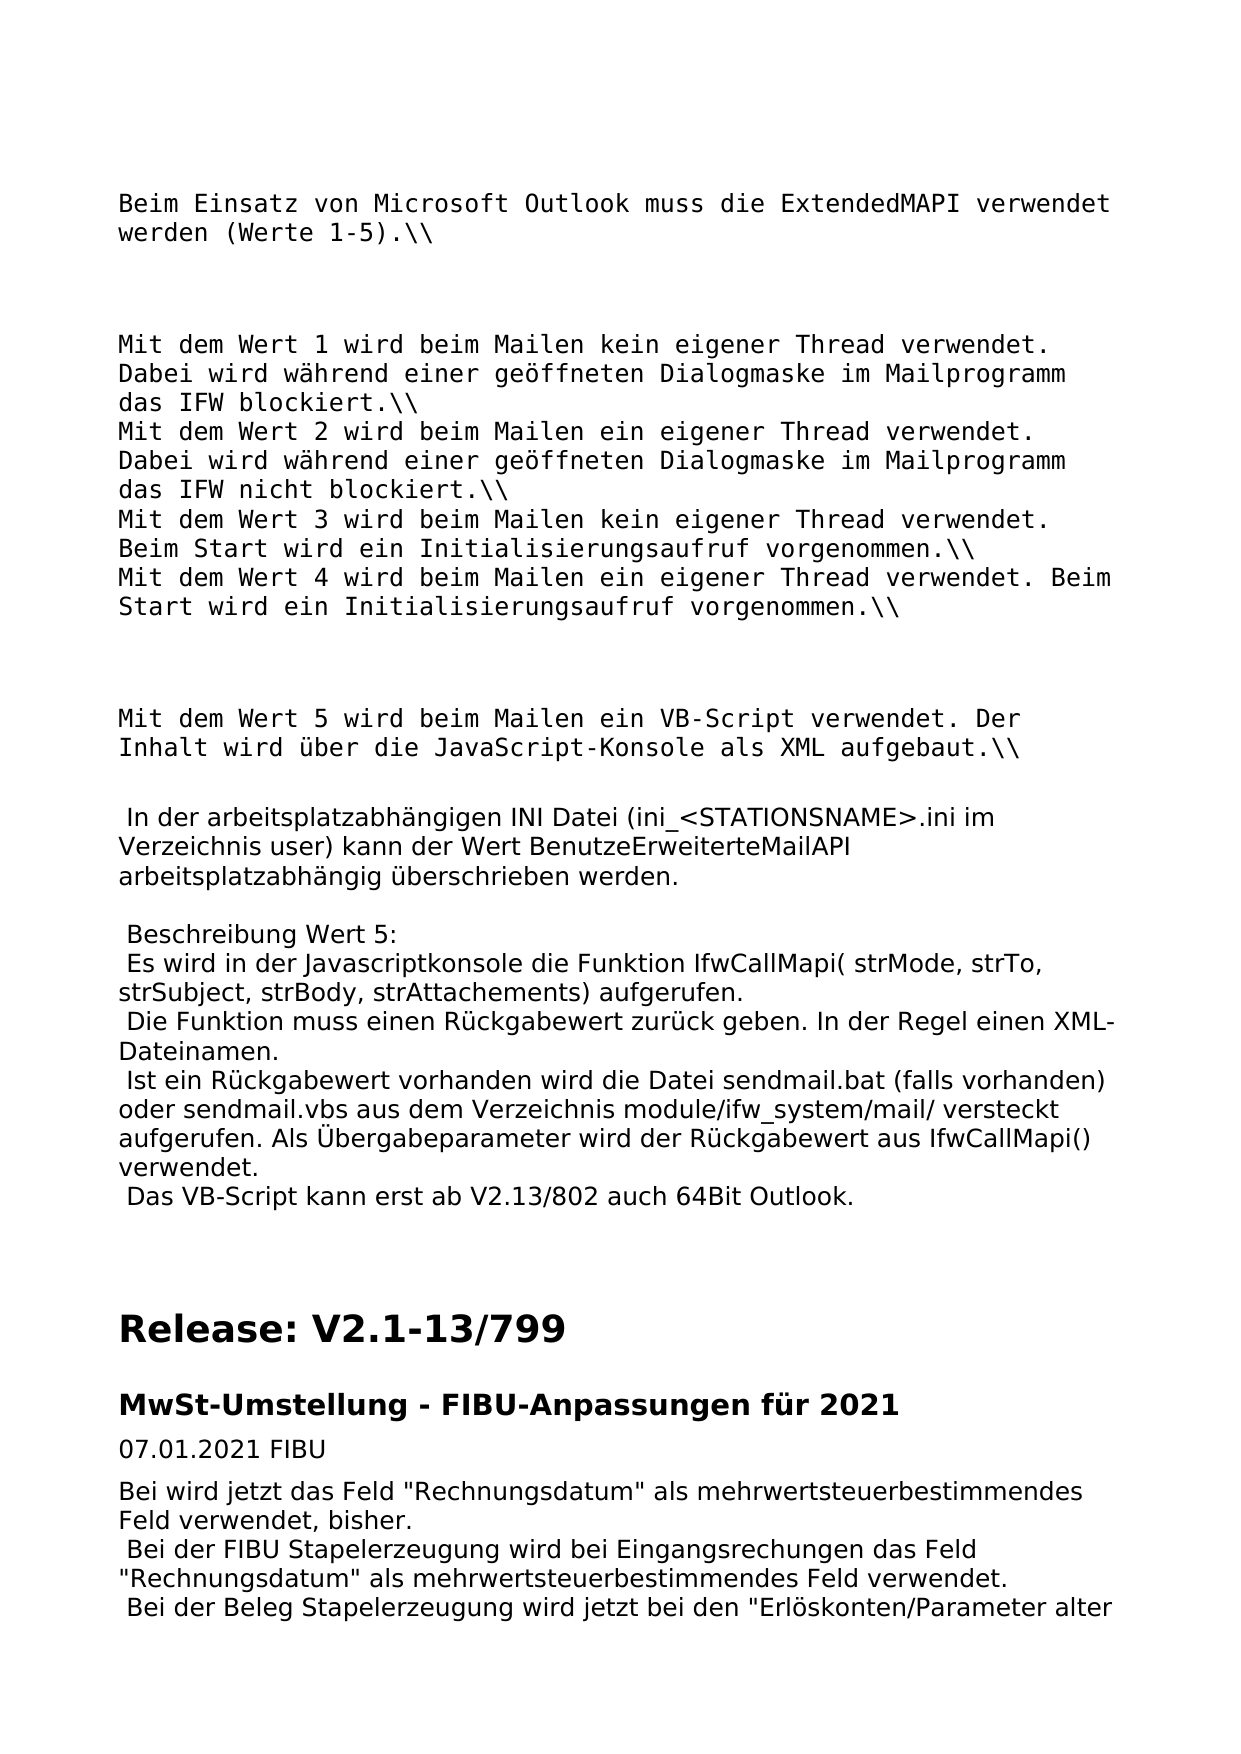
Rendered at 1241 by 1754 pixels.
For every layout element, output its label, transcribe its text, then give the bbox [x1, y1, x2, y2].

text Bei wird jetzt das Feld "Rechnungsdatum" als mehrwertsteuerbestimmendes Feld verwendet, bisher. Bei der FIBU Stapelerzeugung wird bei Eingangsrechungen das Feld "Rechnungsdatum" als mehrwertsteuerbestimmendes Feld verwendet. Bei der Beleg Stapelerzeugung wird jetzt bei den "Erlöskonten/Parameter alter [118, 1477, 1122, 1623]
text In der arbeitsplatzabhängigen INI Datei (ini_<STATIONSNAME>.ini im Verzeichnis user) kann der Wert BenutzeErweiterteMailAPI arbeitsplatzabhängig überschrieben werden. Beschreibung Wert 5: Es wird in der Javascriptkonsole die Funktion IfwCallMapi( strMode, strTo, strSubject, strBody, strAttachements) aufgerufen. Die Funktion muss einen Rückgabewert zurück geben. In der Regel einen XML-Dateinamen. Ist ein Rückgabewert vorhanden wird die Datei sendmail.bat (falls vorhanden) oder sendmail.vbs aus dem Verzeichnis module/ifw_system/mail/ versteckt aufgerufen. Als Übergabeparameter wird der Rückgabewert aus IfwCallMapi() verwendet. Das VB-Script kann erst ab V2.13/802 auch 64Bit Outlook. [118, 774, 1122, 1270]
subtitle Release: V2.1-13/799 [118, 1308, 1122, 1351]
subtitle MwSt-Umstellung - FIBU-Anpassungen für 2021 [118, 1389, 1122, 1423]
text Mit dem Wert 1 wird beim Mailen kein eigener Thread verwendet. Dabei wird während einer geöffneten Dialogmaske im Mailprogramm das IFW blockiert.\\ Mit dem Wert 2 wird beim Mailen ein eigener Thread verwendet. Dabei wird während einer geöffneten Dialogmaske im Mailprogramm das IFW nicht blockiert.\\ Mit dem Wert 3 wird beim Mailen kein eigener Thread verwendet. Beim Start wird ein Initialisierungsaufruf vorgenommen.\\ Mit dem Wert 4 wird beim Mailen ein eigener Thread verwendet. Beim Start wird ein Initialisierungsaufruf vorgenommen.\\ [118, 330, 1122, 622]
text Mit dem Wert 5 wird beim Mailen ein VB-Script verwendet. Der Inhalt wird über die JavaScript-Konsole als XML aufgebaut.\\ [118, 704, 1122, 762]
text 07.01.2021 FIBU [118, 1435, 1122, 1464]
text Beim Einsatz von Microsoft Outlook muss die ExtendedMAPI verwendet werden (Werte 1-5).\\ [118, 189, 1122, 247]
